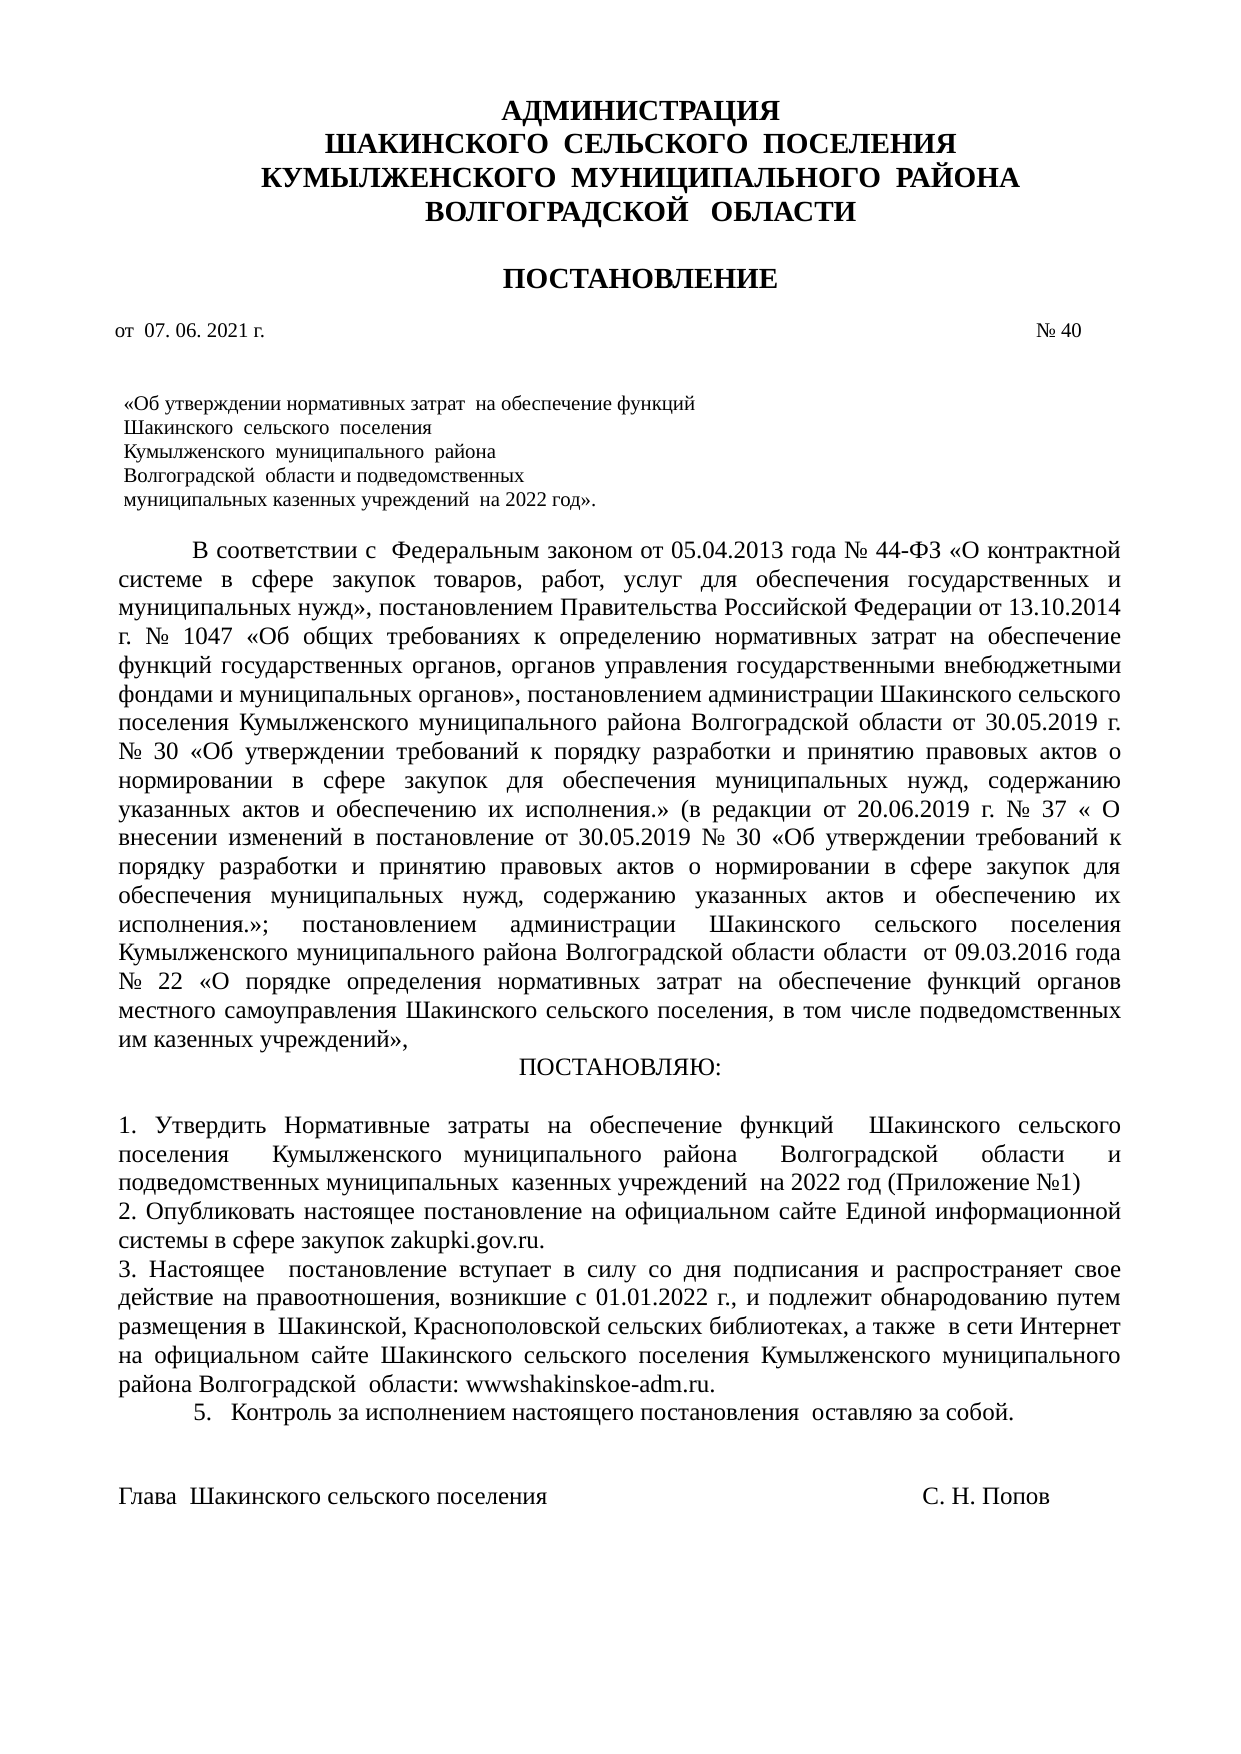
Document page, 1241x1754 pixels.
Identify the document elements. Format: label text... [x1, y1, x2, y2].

text ПОСТАНОВЛЯЮ: [118, 1052, 1122, 1081]
text «Об утверждении нормативных затрат на обеспечение функций [118, 391, 1122, 414]
text В соответствии с Федеральным законом от 05.04.2013 года № 44-ФЗ «О контрактной системе в сфере закупок товаров, работ, услуг для обеспечения государственных и муниципальных нужд», постановлением Правительства Российской Федерации от 13.10.2014 г. № 1047 «Об общих требованиях к определению нормативных затрат на обеспечение функций государственных органов, органов управления государственными внебюджетными фондами и муниципальных органов», постановлением администрации Шакинского сельского поселения Кумылженского муниципального района Волгоградской области от 30.05.2019 г. № 30 «Об утверждении требований к порядку разработки и принятию правовых актов о нормировании в сфере закупок для обеспечения муниципальных нужд, содержанию указанных актов и обеспечению их исполнения.» (в редакции от 20.06.2019 г. № 37 « О внесении изменений в постановление от 30.05.2019 № 30 «Об утверждении требований к порядку разработки и принятию правовых актов о нормировании в сфере закупок для обеспечения муниципальных нужд, содержанию указанных актов и обеспечению их исполнения.»; постановлением администрации Шакинского сельского поселения Кумылженского муниципального района Волгоградской области области от 09.03.2016 года № 22 «О порядке определения нормативных затрат на обеспечение функций органов местного самоуправления Шакинского сельского поселения, в том числе подведомственных им казенных учреждений», [118, 535, 1122, 1052]
text муниципальных казенных учреждений на 2022 год». [118, 487, 1122, 511]
text 1. Утвердить Нормативные затраты на обеспечение функций Шакинского сельского поселения Кумылженского муниципального района Волгоградской области и подведомственных муниципальных казенных учреждений на 2022 год (Приложение №1) [118, 1110, 1122, 1196]
text Волгоградской области и подведомственных [118, 463, 1122, 487]
text Шакинского сельского поселения [118, 414, 1122, 439]
text 2. Опубликовать настоящее постановление на официальном сайте Единой информационной системы в сфере закупок zakupki.gov.ru. [118, 1196, 1122, 1254]
text 3. Настоящее постановление вступает в силу со дня подписания и распространяет свое действие на правоотношения, возникшие с 01.01.2022 г., и подлежит обнародованию путем размещения в Шакинской, Краснополовской сельских библиотеках, а также в сети Интернет на официальном сайте Шакинского сельского поселения Кумылженского муниципального района Волгоградской области: wwwshakinskoe-adm.ru. [118, 1254, 1122, 1397]
text Кумылженского муниципального района [118, 439, 1122, 463]
text Глава Шакинского сельского поселения С. Н. Попов [118, 1481, 1122, 1510]
list Контроль за исполнением настоящего постановления оставляю за собой. [193, 1397, 1122, 1426]
table_header АДМИНИСТРАЦИЯ ШАКИНСКОГО СЕЛЬСКОГО ПОСЕЛЕНИЯ КУМЫЛЖЕНСКОГО МУНИЦИПАЛЬНОГО РАЙОНА ВОЛГОГРАДСКОЙ ОБЛАСТИ ПОСТАНОВЛЕНИЕ от 07. 06. 2021 г. № 40 [103, 65, 1178, 391]
